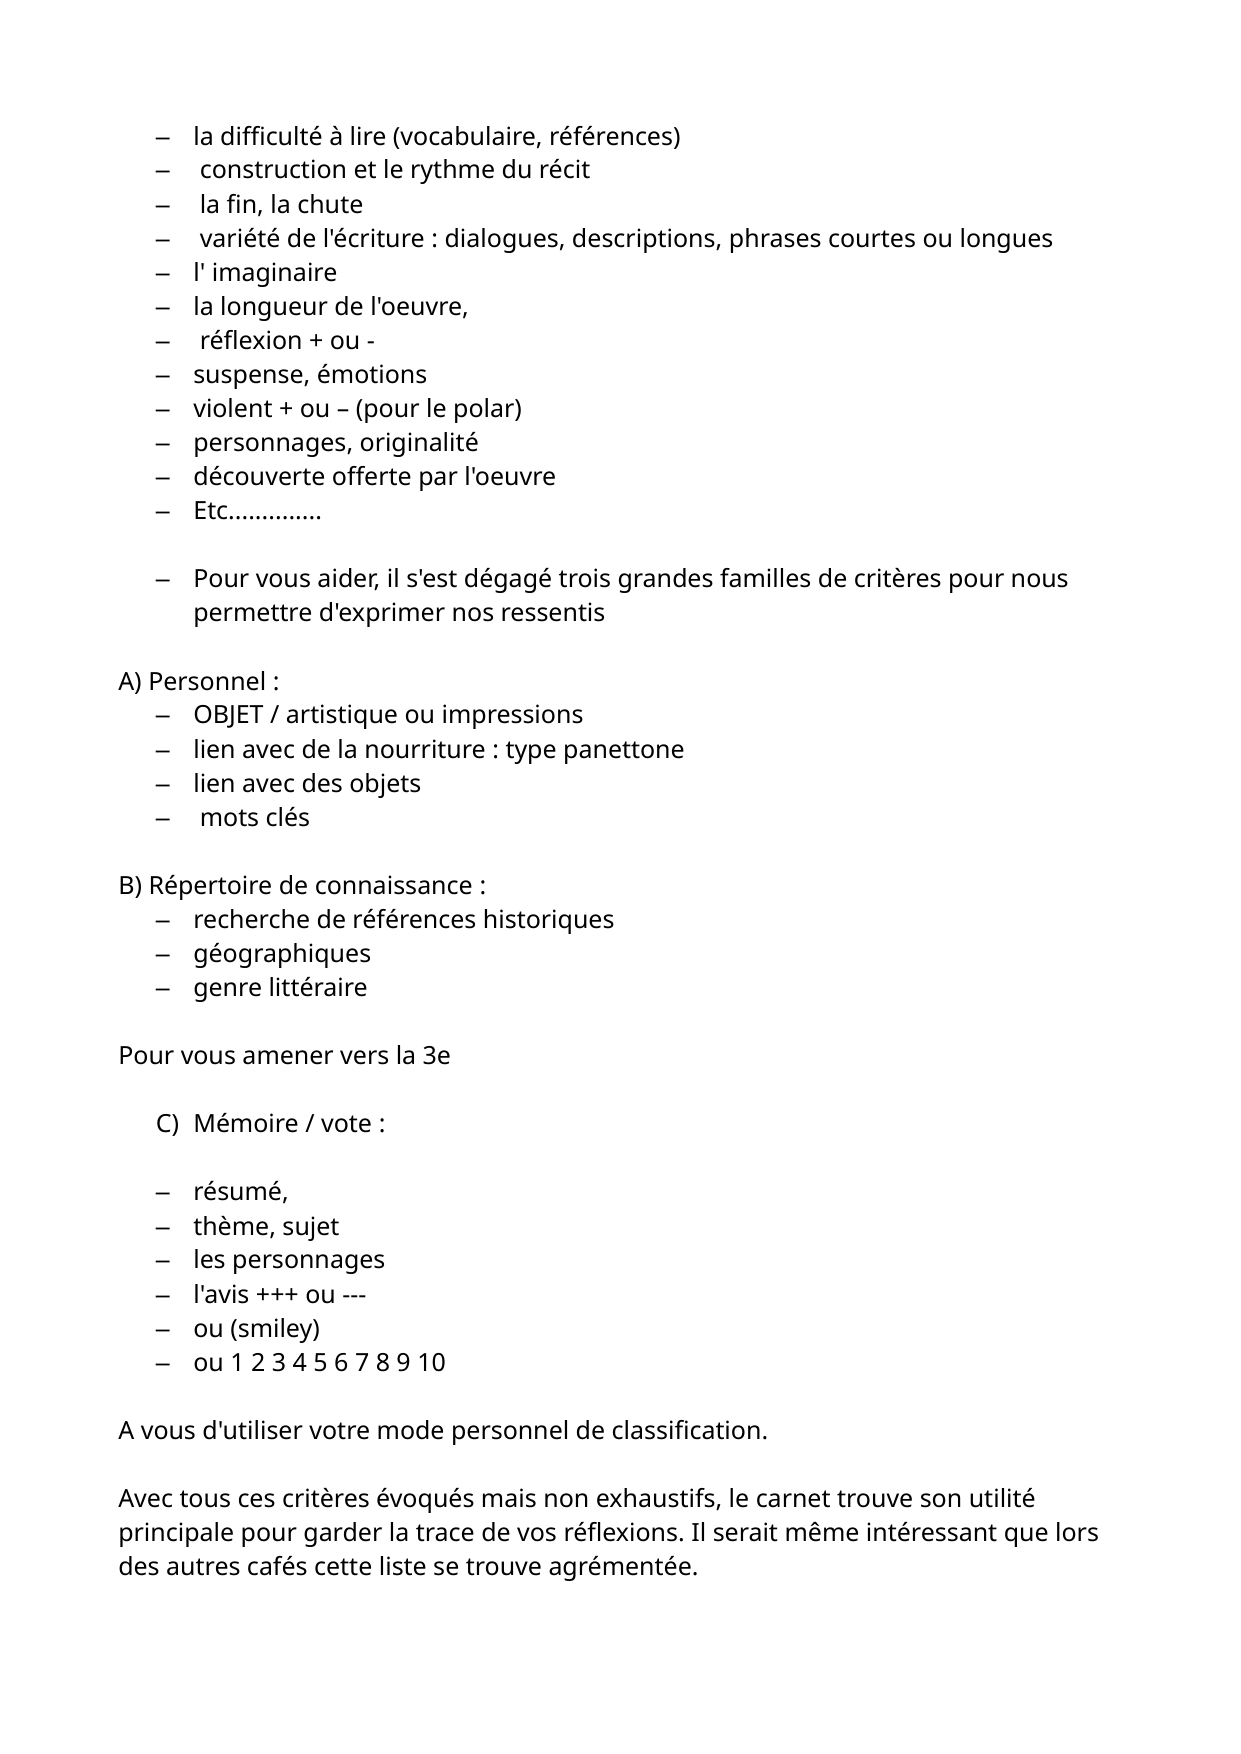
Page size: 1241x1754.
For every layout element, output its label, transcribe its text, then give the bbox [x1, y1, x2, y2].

list personnages, originalité [156, 425, 1122, 459]
list violent + ou – (pour le polar) [156, 391, 1122, 425]
list réflexion + ou - [156, 322, 1122, 357]
list genre littéraire [156, 970, 1122, 1004]
list mots clés [156, 799, 1122, 833]
list construction et le rythme du récit [156, 152, 1122, 186]
list géographiques [156, 936, 1122, 970]
list lien avec des objets [156, 765, 1122, 799]
list la longueur de l'oeuvre, [156, 288, 1122, 322]
list les personnages [156, 1242, 1122, 1276]
list thème, sujet [156, 1208, 1122, 1242]
text Avec tous ces critères évoqués mais non exhaustifs, le carnet trouve son utilité principale pour garder la trace de vos réflexions. Il serait même intéressant que lors des autres cafés cette liste se trouve agrémentée. [118, 1481, 1122, 1583]
list ou 1 2 3 4 5 6 7 8 9 10 [156, 1344, 1122, 1378]
list variété de l'écriture : dialogues, descriptions, phrases courtes ou longues [156, 220, 1122, 254]
list Mémoire / vote : [156, 1106, 1122, 1140]
text B) Répertoire de connaissance : [118, 867, 1122, 902]
list l' imaginaire [156, 254, 1122, 288]
list lien avec de la nourriture : type panettone [156, 731, 1122, 765]
text A vous d'utiliser votre mode personnel de classification. [118, 1412, 1122, 1447]
list recherche de références historiques [156, 902, 1122, 936]
list l'avis +++ ou --- [156, 1276, 1122, 1310]
list suspense, émotions [156, 357, 1122, 391]
list résumé, [156, 1174, 1122, 1208]
list ou (smiley) [156, 1310, 1122, 1344]
list Etc.............. [156, 493, 1122, 527]
list la difficulté à lire (vocabulaire, références) [156, 118, 1122, 152]
text Pour vous amener vers la 3e [118, 1038, 1122, 1072]
list Pour vous aider, il s'est dégagé trois grandes familles de critères pour nous permettre d'exprimer nos ressentis [156, 561, 1122, 629]
list découverte offerte par l'oeuvre [156, 459, 1122, 493]
text A) Personnel : [118, 663, 1122, 697]
list OBJET / artistique ou impressions [156, 697, 1122, 731]
list la fin, la chute [156, 186, 1122, 220]
